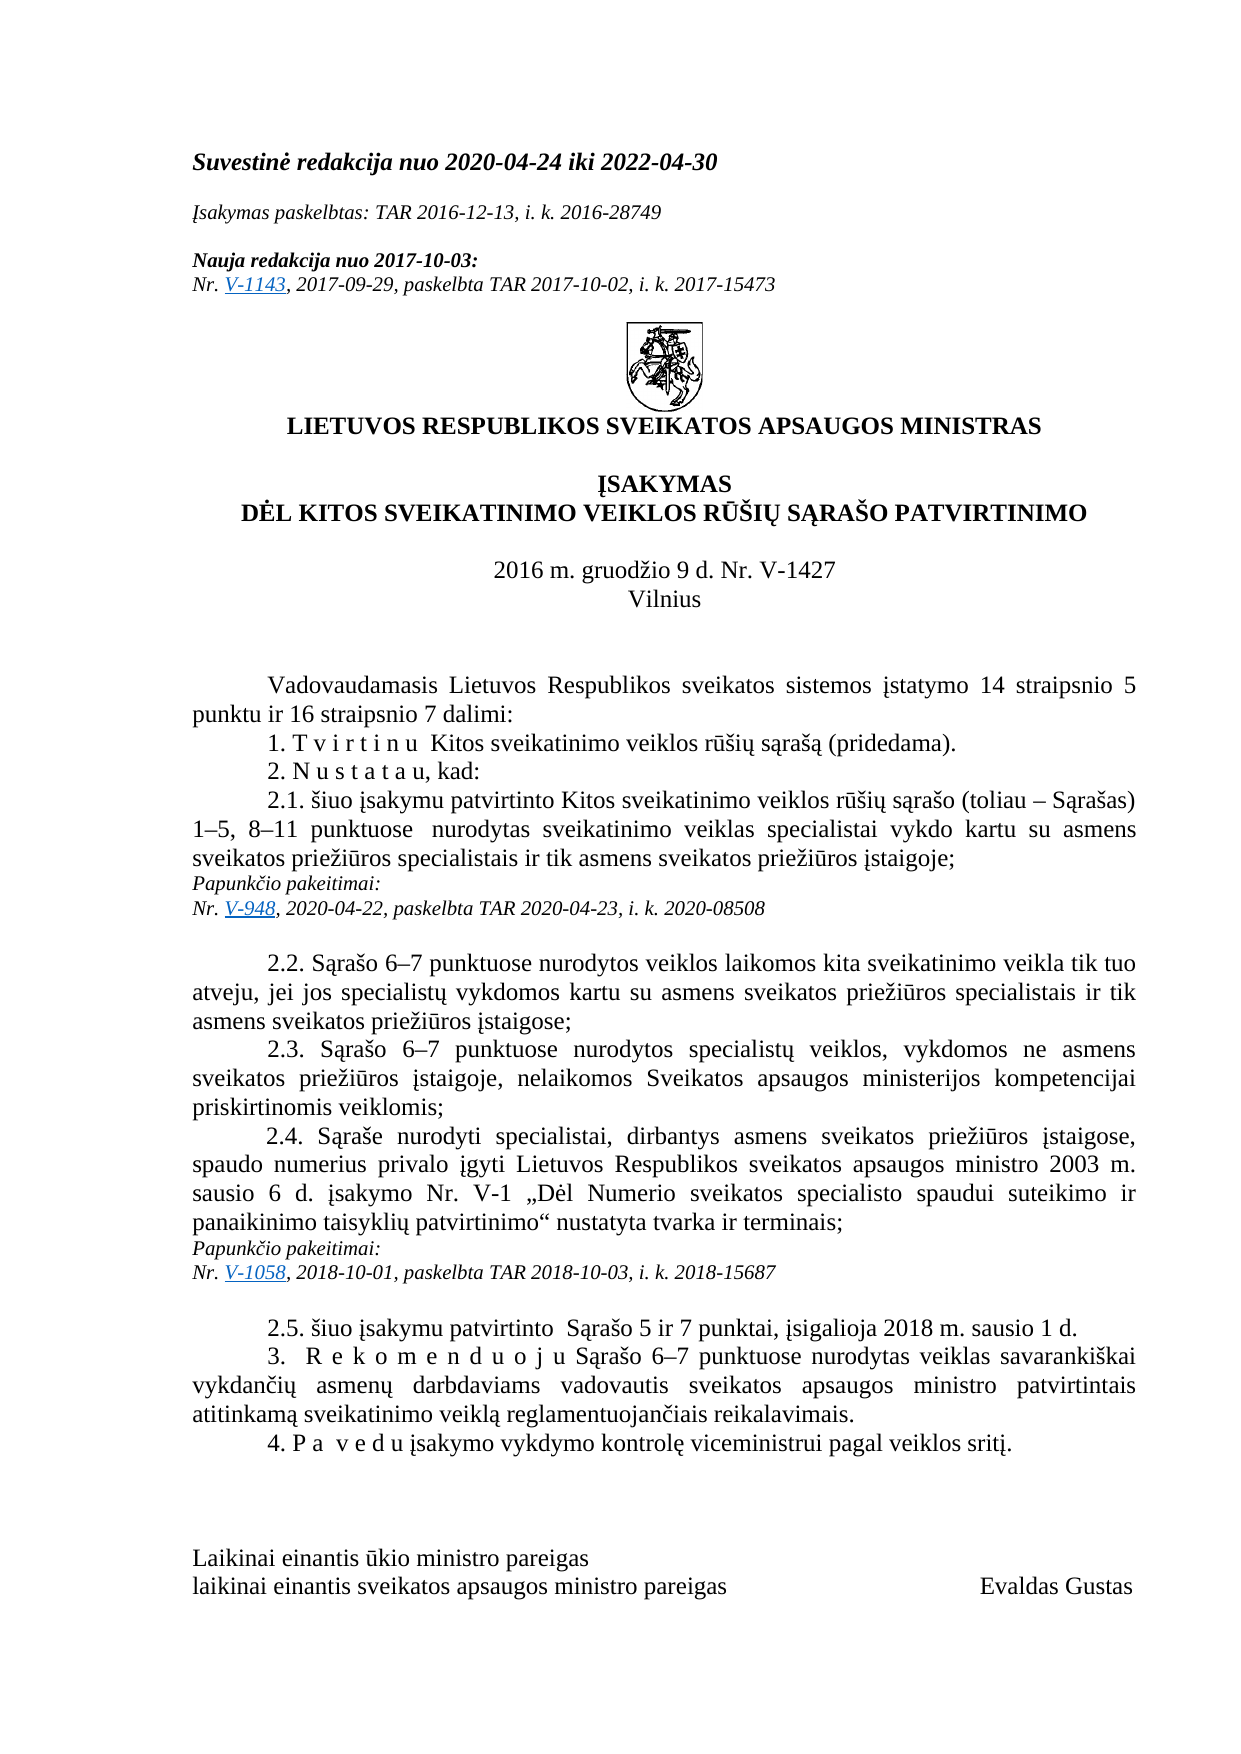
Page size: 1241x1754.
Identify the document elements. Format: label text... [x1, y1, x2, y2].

text Nauja redakcija nuo 2017-10-03: [192, 248, 1137, 272]
text laikinai einantis sveikatos apsaugos ministro pareigas Evaldas Gustas [192, 1571, 1137, 1600]
text Nr. V-1058, 2018-10-01, paskelbta TAR 2018-10-03, i. k. 2018-15687 [192, 1260, 1137, 1284]
text LIETUVOS RESPUBLIKOS SVEIKATOS APSAUGOS MINISTRAS [192, 411, 1137, 440]
text 2.1. šiuo įsakymu patvirtinto Kitos sveikatinimo veiklos rūšių sąrašo (toliau – Sąrašas) 1–5, 8–11 punktuose nurodytas sveikatinimo veiklas specialistai vykdo kartu su asmens sveikatos priežiūros specialistais ir tik asmens sveikatos priežiūros įstaigoje; [192, 785, 1137, 871]
text Įsakymas paskelbtas: TAR 2016-12-13, i. k. 2016-28749 [192, 200, 1137, 224]
text 2. N u s t a t a u, kad: [267, 756, 1137, 785]
text 2.2. Sąrašo 6–7 punktuose nurodytos veiklos laikomos kita sveikatinimo veikla tik tuo atveju, jei jos specialistų vykdomos kartu su asmens sveikatos priežiūros specialistais ir tik asmens sveikatos priežiūros įstaigose; [192, 948, 1137, 1034]
text Nr. V-1143, 2017-09-29, paskelbta TAR 2017-10-02, i. k. 2017-15473 [192, 272, 1137, 296]
text 2016 m. gruodžio 9 d. Nr. V-1427 [192, 555, 1137, 584]
text ĮSAKYMAS [192, 469, 1137, 498]
text dĖL KITOS SVEIKATINIMO VEIKLOS RŪŠIŲ SĄRAŠO PATVIRTINIMO [192, 498, 1137, 526]
text 1. T v i r t i n u Kitos sveikatinimo veiklos rūšių sąrašą (pridedama). [192, 728, 1137, 756]
text Nr. V-948, 2020-04-22, paskelbta TAR 2020-04-23, i. k. 2020-08508 [192, 895, 1137, 919]
text 2.4. Sąraše nurodyti specialistai, dirbantys asmens sveikatos priežiūros įstaigose, spaudo numerius privalo įgyti Lietuvos Respublikos sveikatos apsaugos ministro 2003 m. sausio 6 d. įsakymo Nr. V-1 „Dėl Numerio sveikatos specialisto spaudui suteikimo ir panaikinimo taisyklių patvirtinimo“ nustatyta tvarka ir terminais; [192, 1121, 1137, 1236]
text Papunkčio pakeitimai: [192, 871, 1137, 895]
text Laikinai einantis ūkio ministro pareigas [192, 1543, 1137, 1571]
text Papunkčio pakeitimai: [192, 1236, 1137, 1260]
text 3. R e k o m e n d u o j u Sąrašo 6–7 punktuose nurodytas veiklas savarankiškai vykdančių asmenų darbdaviams vadovautis sveikatos apsaugos ministro patvirtintais atitinkamą sveikatinimo veiklą reglamentuojančiais reikalavimais. [192, 1341, 1137, 1428]
text 2.5. šiuo įsakymu patvirtinto Sąrašo 5 ir 7 punktai, įsigalioja 2018 m. sausio 1 d. [192, 1313, 1137, 1341]
text 2.3. Sąrašo 6–7 punktuose nurodytos specialistų veiklos, vykdomos ne asmens sveikatos priežiūros įstaigoje, nelaikomos Sveikatos apsaugos ministerijos kompetencijai priskirtinomis veiklomis; [192, 1034, 1137, 1121]
text 4. P a v e d u įsakymo vykdymo kontrolę viceministrui pagal veiklos sritį. [267, 1428, 1137, 1456]
text Suvestinė redakcija nuo 2020-04-24 iki 2022-04-30 [192, 147, 1137, 176]
text Vilnius [192, 584, 1137, 613]
text Vadovaudamasis Lietuvos Respublikos sveikatos sistemos įstatymo 14 straipsnio 5 punktu ir 16 straipsnio 7 dalimi: [192, 670, 1137, 728]
